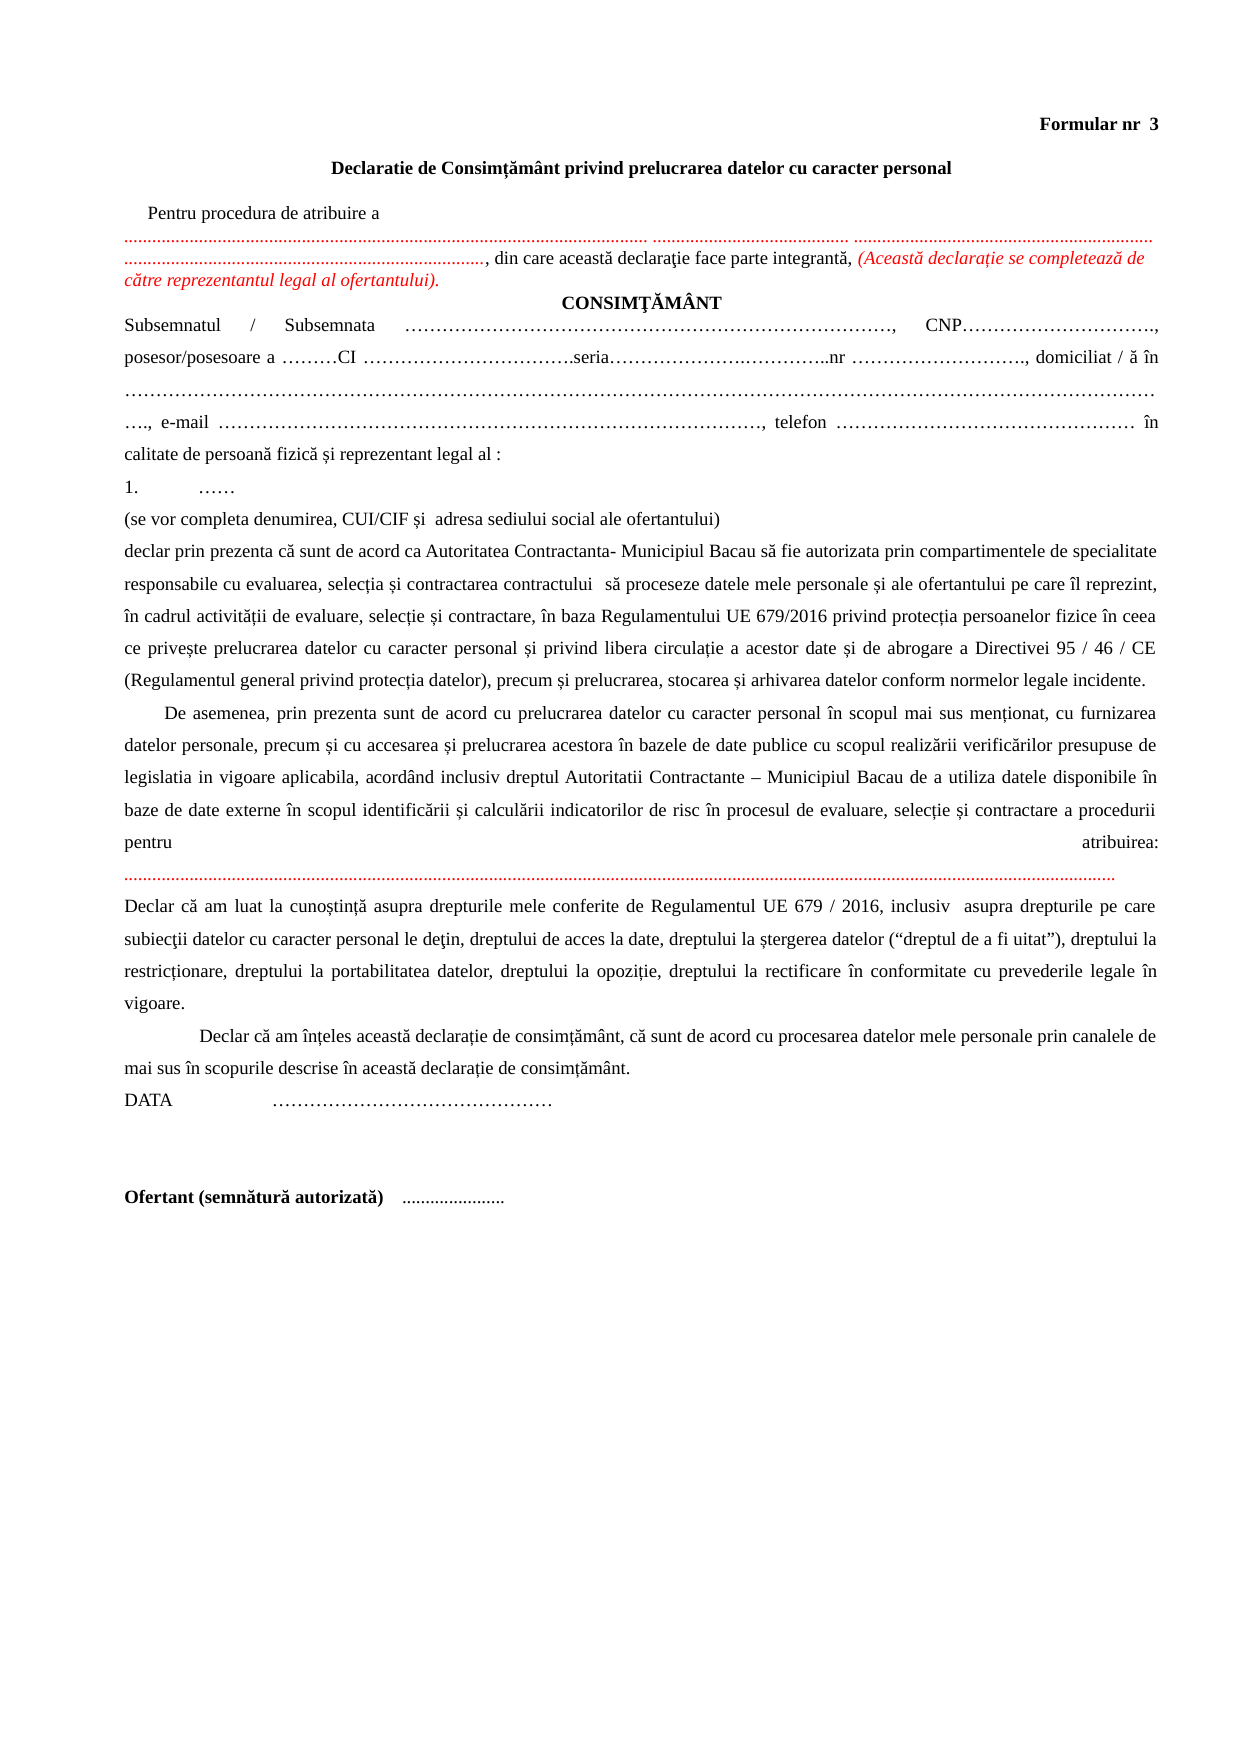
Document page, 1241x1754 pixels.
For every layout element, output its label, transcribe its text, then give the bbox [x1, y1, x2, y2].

text Declaratie de Consimțământ privind prelucrarea datelor cu caracter personal [124, 157, 1159, 179]
text CONSIMŢĂMÂNT [124, 292, 1159, 313]
text Declar că am luat la cunoștință asupra drepturile mele conferite de Regulamentul UE 679 / 2016, inclusiv asupra drepturile pe care subiecţii datelor cu caracter personal le deţin, dreptului de acces la date, dreptului la ștergerea datelor (“dreptul de a fi uitat”), dreptului la restricționare, dreptului la portabilitatea datelor, dreptului la opoziție, dreptului la rectificare în conformitate cu prevederile legale în vigoare. [124, 895, 1159, 1014]
text Pentru procedura de atribuire a ................................................................................................................ .......................................... ............................................................................................................................................., din care această declaraţie face parte integrantă, (Această declarație se completează de către reprezentantul legal al ofertantului). [124, 202, 1159, 291]
text Ofertant (semnătură autorizată) ...................... [124, 1186, 1159, 1207]
text DATA ……………………………………… [124, 1089, 1159, 1111]
text Formular nr 3 [724, 112, 1159, 134]
text (se vor completa denumirea, CUI/CIF și adresa sediului social ale ofertantului) [124, 508, 1159, 529]
text Declar că am înțeles această declarație de consimțământ, că sunt de acord cu procesarea datelor mele personale prin canalele de mai sus în scopurile descrise în această declarație de consimțământ. [124, 1024, 1159, 1078]
text De asemenea, prin prezenta sunt de acord cu prelucrarea datelor cu caracter personal în scopul mai sus menționat, cu furnizarea datelor personale, precum și cu accesarea și prelucrarea acestora în bazele de date publice cu scopul realizării verificărilor presupuse de legislatia in vigoare aplicabila, acordând inclusiv dreptul Autoritatii Contractante – Municipiul Bacau de a utiliza datele disponibile în baze de date externe în scopul identificării și calculării indicatorilor de risc în procesul de evaluare, selecție și contractare a procedurii pentru atribuirea: .................................................................................................................................................................................................................... [124, 702, 1159, 884]
text 1. …… [124, 476, 1159, 497]
text declar prin prezenta că sunt de acord ca Autoritatea Contractanta- Municipiul Bacau să fie autorizata prin compartimentele de specialitate responsabile cu evaluarea, selecția și contractarea contractului să proceseze datele mele personale și ale ofertantului pe care îl reprezint, în cadrul activității de evaluare, selecție și contractare, în baza Regulamentului UE 679/2016 privind protecția persoanelor fizice în ceea ce privește prelucrarea datelor cu caracter personal și privind libera circulație a acestor date și de abrogare a Directivei 95 / 46 / CE (Regulamentul general privind protecția datelor), precum și prelucrarea, stocarea și arhivarea datelor conform normelor legale incidente. [124, 540, 1159, 691]
text Subsemnatul / Subsemnata ……………………………………………………………………, CNP…………………………., posesor/posesoare a ………CI …………………………….seria………………….…………..nr ………………………., domiciliat / ă în ……………………………………………………………………………………………………………………………………………………., e-mail ……………………………………………………………………………, telefon ………………………………………… în calitate de persoană fizică și reprezentant legal al : [124, 314, 1159, 465]
